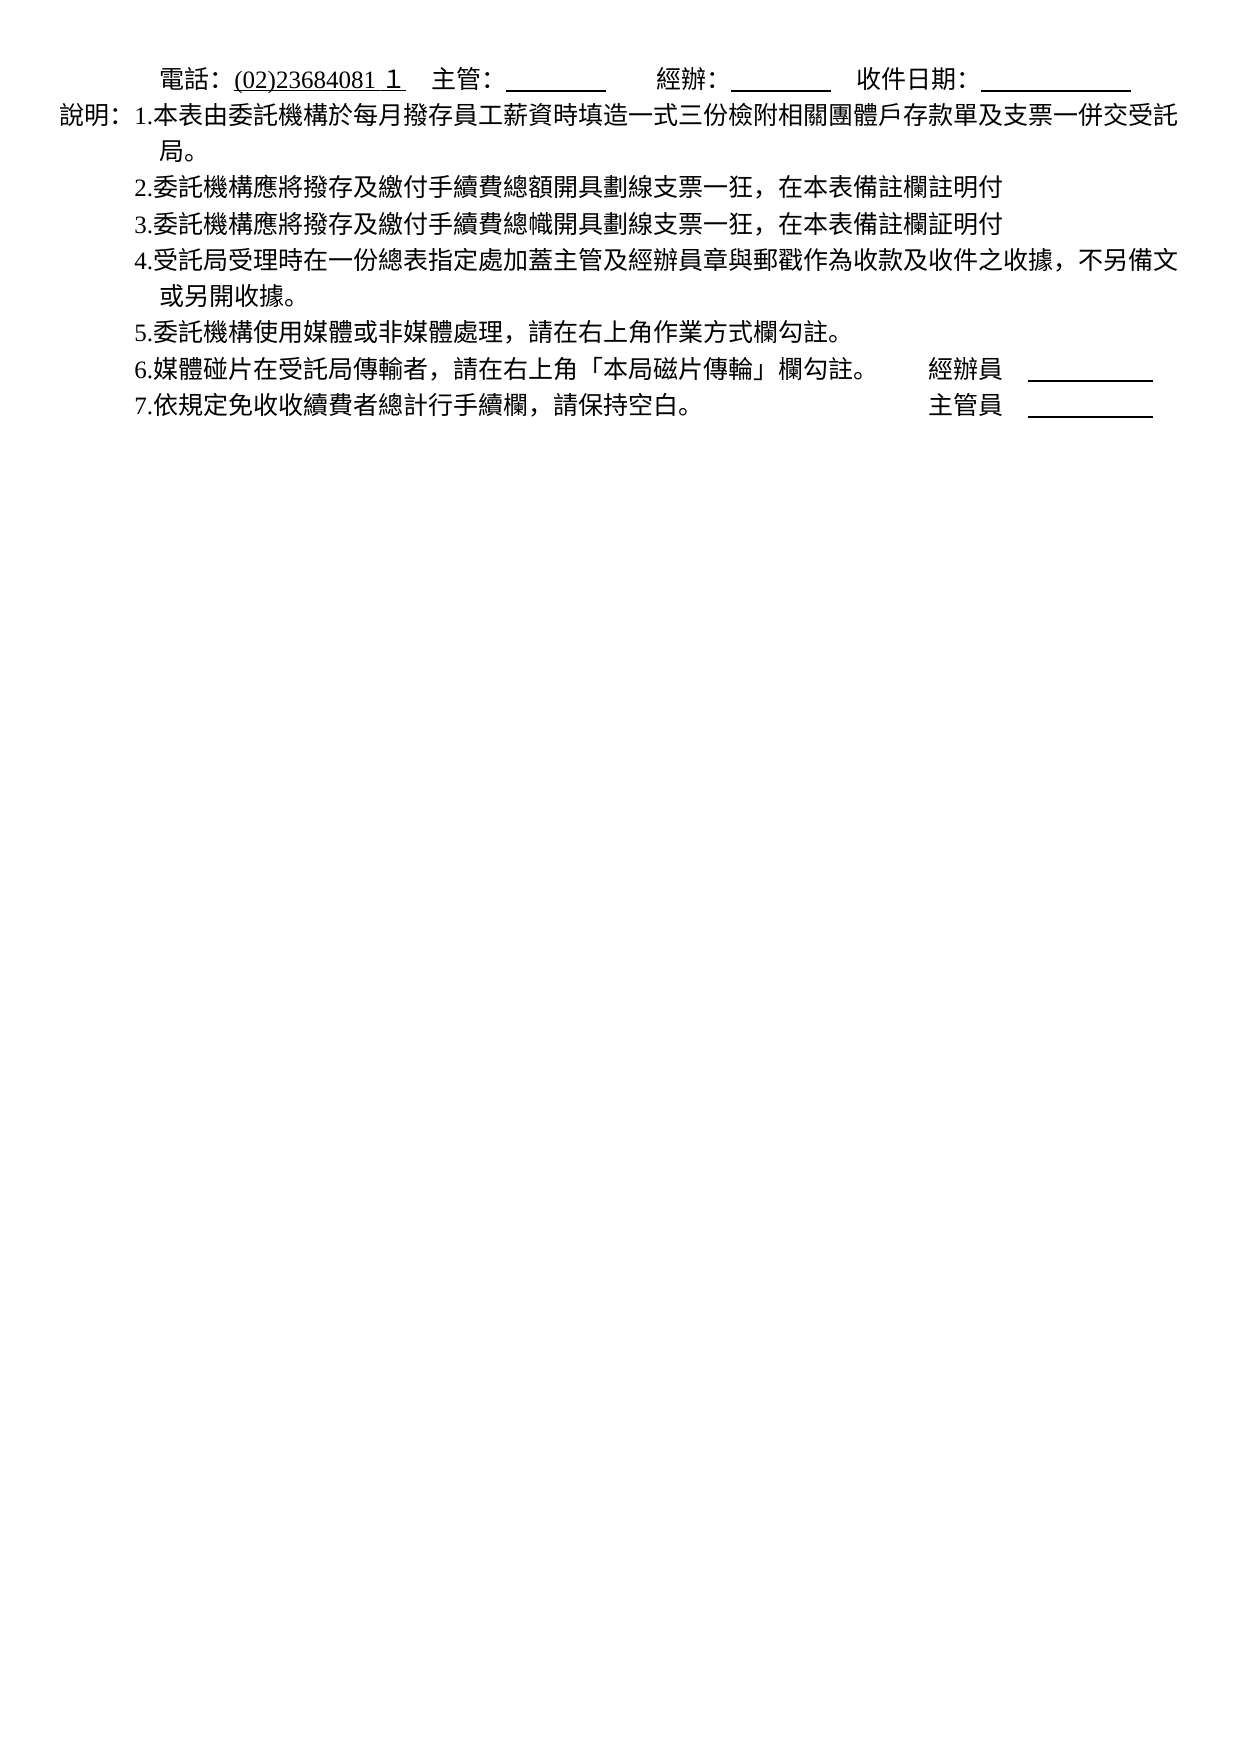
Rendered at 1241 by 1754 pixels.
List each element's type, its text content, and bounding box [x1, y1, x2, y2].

text 2.委託機構應將撥存及繳付手續費總額開具劃線支票一狂，在本表備註欄註明付 3.委託機構應將撥存及繳付手續費總幟開具劃線支票一狂，在本表備註欄証明付 [59, 168, 1181, 240]
text 電話：(02)23684081１ 主管： 經辦： 收件日期： [59, 59, 1181, 95]
text 說明：1.本表由委託機構於每月撥存員工薪資時填造一式三份檢附相關團體戶存款單及支票一併交受託 [59, 95, 1181, 132]
text 5.委託機構使用媒體或非媒體處理，請在右上角作業方式欄勾註。 [134, 313, 1181, 349]
text 6.媒體碰片在受託局傳輸者，請在右上角「本局磁片傳輪」欄勾註。 經辦員 [134, 349, 1181, 385]
text 4.受託局受理時在一份總表指定處加蓋主管及經辦員章與郵戳作為收款及收件之收據，不另備文 或另開收據。 [134, 240, 1181, 313]
text 7.依規定免收收續費者總計行手續欄，請保持空白。 主管員 [134, 385, 1181, 422]
text 局。 [59, 132, 1181, 168]
